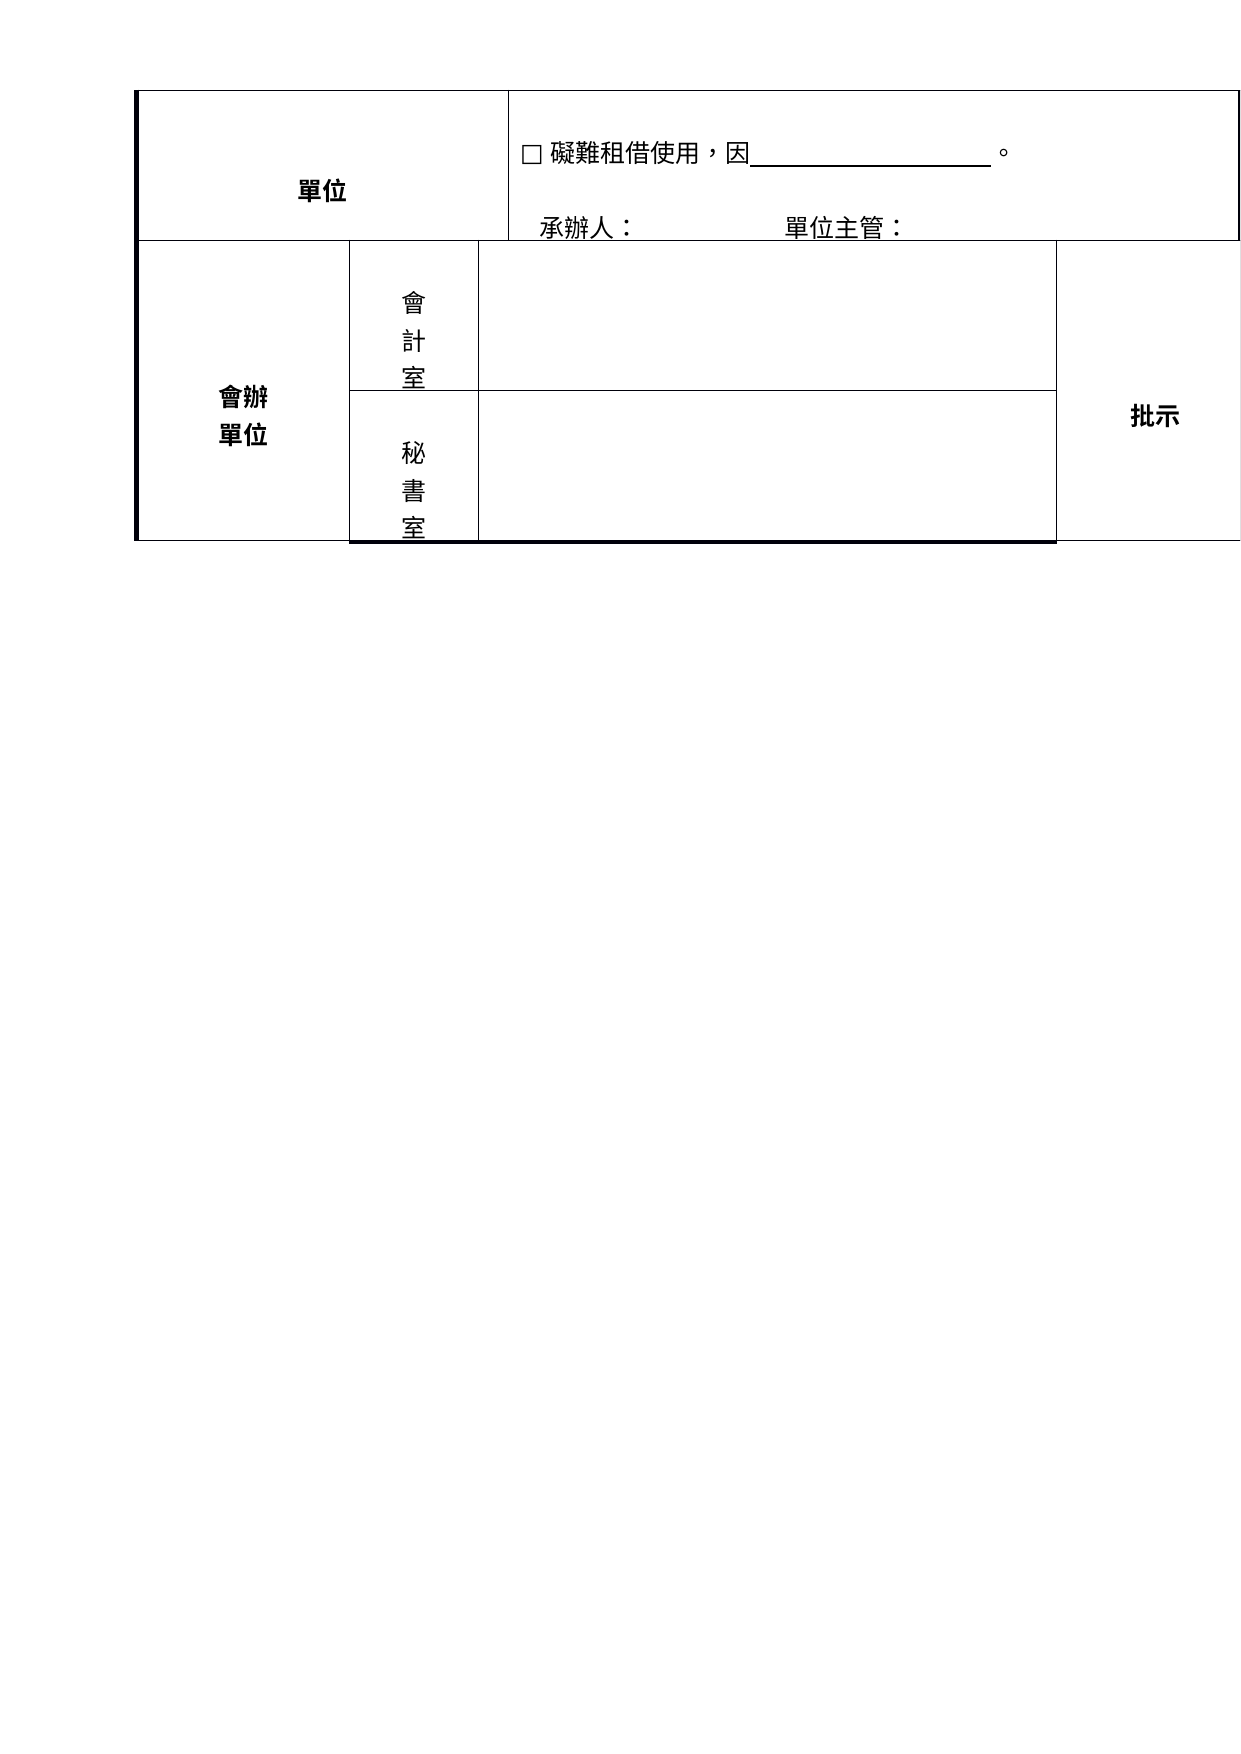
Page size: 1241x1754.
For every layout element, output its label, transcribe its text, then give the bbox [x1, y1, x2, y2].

table_cell 會 計 室 [350, 241, 478, 389]
table_cell 會辦 單位 [139, 241, 349, 539]
table_cell 批示 [1057, 241, 1240, 539]
table_cell [479, 241, 1056, 389]
table_cell □ 礙難租借使用，因 。 承辦人： 單位主管： [509, 91, 1238, 239]
table_cell 秘 書 室 [350, 391, 478, 539]
table_cell [479, 391, 1056, 539]
table_cell 單位 [139, 91, 508, 239]
